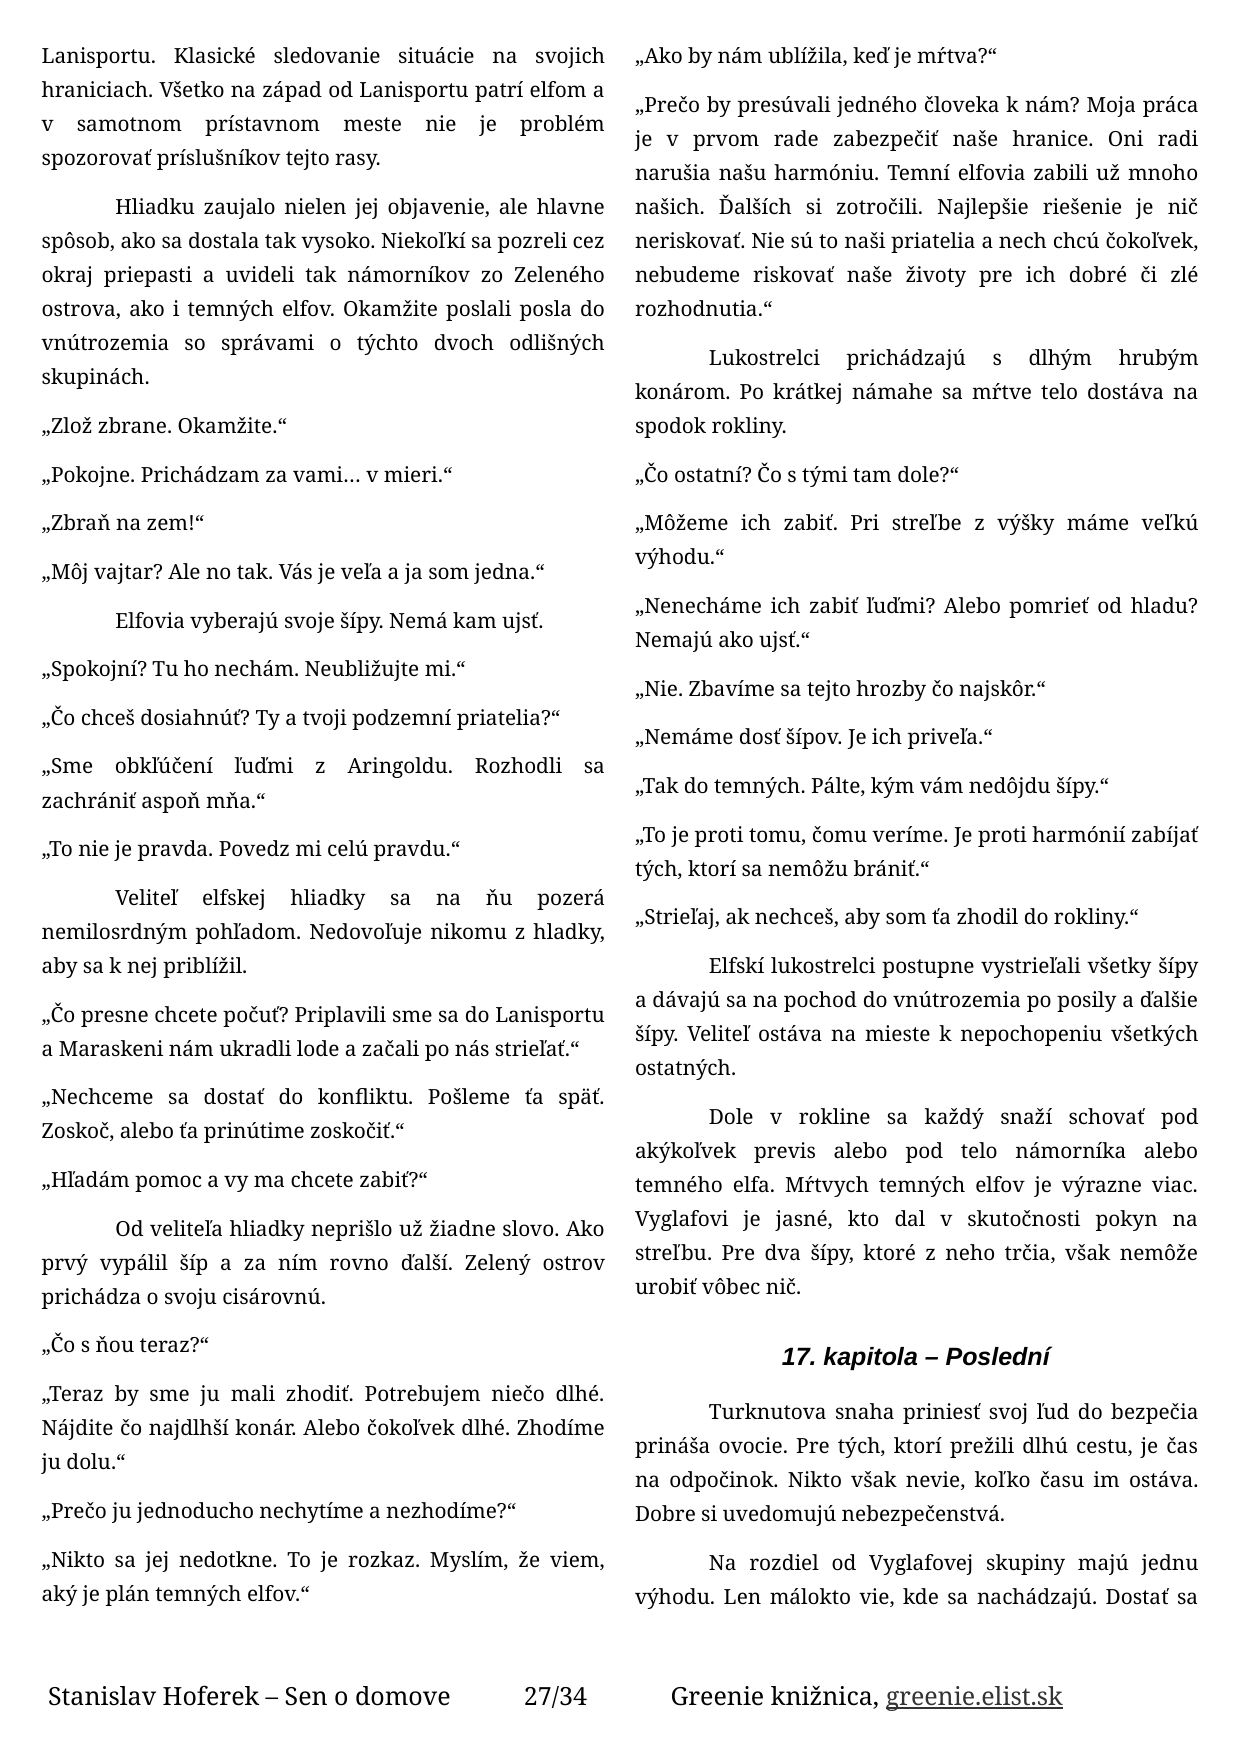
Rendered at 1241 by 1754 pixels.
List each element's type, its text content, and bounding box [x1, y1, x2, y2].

text „Čo ostatní? Čo s tými tam dole?“ [635, 460, 1199, 488]
text „Môžeme ich zabiť. Pri streľbe z výšky máme veľkú výhodu.“ [635, 508, 1199, 571]
text „Zbraň na zem!“ [41, 508, 605, 537]
text „Teraz by sme ju mali zhodiť. Potrebujem niečo dlhé. Nájdite čo najdlhší konár. Alebo čokoľvek dlhé. Zhodíme ju dolu.“ [41, 1379, 605, 1476]
text Dole v rokline sa každý snaží schovať pod akýkoľvek previs alebo pod telo námorníka alebo temného elfa. Mŕtvych temných elfov je výrazne viac. Vyglafovi je jasné, kto dal v skutočnosti pokyn na streľbu. Pre dva šípy, ktoré z neho trčia, však nemôže urobiť vôbec nič. [635, 1102, 1199, 1301]
text „Strieľaj, ak nechceš, aby som ťa zhodil do rokliny.“ [635, 902, 1199, 931]
text Turknutova snaha priniesť svoj ľud do bezpečia prináša ovocie. Pre tých, ktorí prežili dlhú cestu, je čas na odpočinok. Nikto však nevie, koľko času im ostáva. Dobre si uvedomujú nebezpečenstvá. [635, 1397, 1199, 1528]
text Lanisportu. Klasické sledovanie situácie na svojich hraniciach. Všetko na západ od Lanisportu patrí elfom a v samotnom prístavnom meste nie je problém spozorovať príslušníkov tejto rasy. [41, 41, 605, 172]
text Veliteľ elfskej hliadky sa na ňu pozerá nemilosrdným pohľadom. Nedovoľuje nikomu z hladky, aby sa k nej priblížil. [41, 883, 605, 979]
text „Nenecháme ich zabiť ľuďmi? Alebo pomrieť od hladu? Nemajú ako ujsť.“ [635, 591, 1199, 654]
text „Sme obkľúčení ľuďmi z Aringoldu. Rozhodli sa zachrániť aspoň mňa.“ [41, 752, 605, 814]
text „Môj vajtar? Ale no tak. Vás je veľa a ja som jedna.“ [41, 557, 605, 586]
text „Tak do temných. Pálte, kým vám nedôjdu šípy.“ [635, 771, 1199, 799]
text „Spokojní? Tu ho nechám. Neubližujte mi.“ [41, 654, 605, 683]
text „Nie. Zbavíme sa tejto hrozby čo najskôr.“ [635, 674, 1199, 702]
text „Prečo by presúvali jedného človeka k nám? Moja práca je v prvom rade zabezpečiť naše hranice. Oni radi narušia našu harmóniu. Temní elfovia zabili už mnoho našich. Ďalších si zotročili. Najlepšie riešenie je nič neriskovať. Nie sú to naši priatelia a nech chcú čokoľvek, nebudeme riskovať naše životy pre ich dobré či zlé rozhodnutia.“ [635, 90, 1199, 323]
text „Nemáme dosť šípov. Je ich priveľa.“ [635, 722, 1199, 751]
text „Zlož zbrane. Okamžite.“ [41, 411, 605, 439]
text „Ako by nám ublížila, keď je mŕtva?“ [635, 41, 1199, 70]
text „Čo presne chcete počuť? Priplavili sme sa do Lanisportu a Maraskeni nám ukradli lode a začali po nás strieľať.“ [41, 1000, 605, 1062]
text Lukostrelci prichádzajú s dlhým hrubým konárom. Po krátkej námahe sa mŕtve telo dostáva na spodok rokliny. [635, 343, 1199, 439]
text Hliadku zaujalo nielen jej objavenie, ale hlavne spôsob, ako sa dostala tak vysoko. Niekoľkí sa pozreli cez okraj priepasti a uvideli tak námorníkov zo Zeleného ostrova, ako i temných elfov. Okamžite poslali posla do vnútrozemia so správami o týchto dvoch odlišných skupinách. [41, 192, 605, 391]
subtitle 17. kapitola – Poslední [635, 1342, 1199, 1371]
text „To nie je pravda. Povedz mi celú pravdu.“ [41, 834, 605, 863]
text „Nechceme sa dostať do konfliktu. Pošleme ťa späť. Zoskoč, alebo ťa prinútime zoskočiť.“ [41, 1082, 605, 1145]
text „To je proti tomu, čomu veríme. Je proti harmónií zabíjať tých, ktorí sa nemôžu brániť.“ [635, 820, 1199, 882]
text „Hľadám pomoc a vy ma chcete zabiť?“ [41, 1165, 605, 1194]
text Elfskí lukostrelci postupne vystrieľali všetky šípy a dávajú sa na pochod do vnútrozemia po posily a ďalšie šípy. Veliteľ ostáva na mieste k nepochopeniu všetkých ostatných. [635, 951, 1199, 1082]
text Na rozdiel od Vyglafovej skupiny majú jednu výhodu. Len málokto vie, kde sa nachádzajú. Dostať sa [635, 1548, 1199, 1611]
text „Prečo ju jednoducho nechytíme a nezhodíme?“ [41, 1496, 605, 1524]
text „Pokojne. Prichádzam za vami… v mieri.“ [41, 460, 605, 488]
text „Čo chceš dosiahnúť? Ty a tvoji podzemní priatelia?“ [41, 703, 605, 731]
text „Nikto sa jej nedotkne. To je rozkaz. Myslím, že viem, aký je plán temných elfov.“ [41, 1545, 605, 1607]
text Elfovia vyberajú svoje šípy. Nemá kam ujsť. [41, 606, 605, 634]
text Od veliteľa hliadky neprišlo už žiadne slovo. Ako prvý vypálil šíp a za ním rovno ďalší. Zelený ostrov prichádza o svoju cisárovnú. [41, 1214, 605, 1310]
text „Čo s ňou teraz?“ [41, 1331, 605, 1359]
